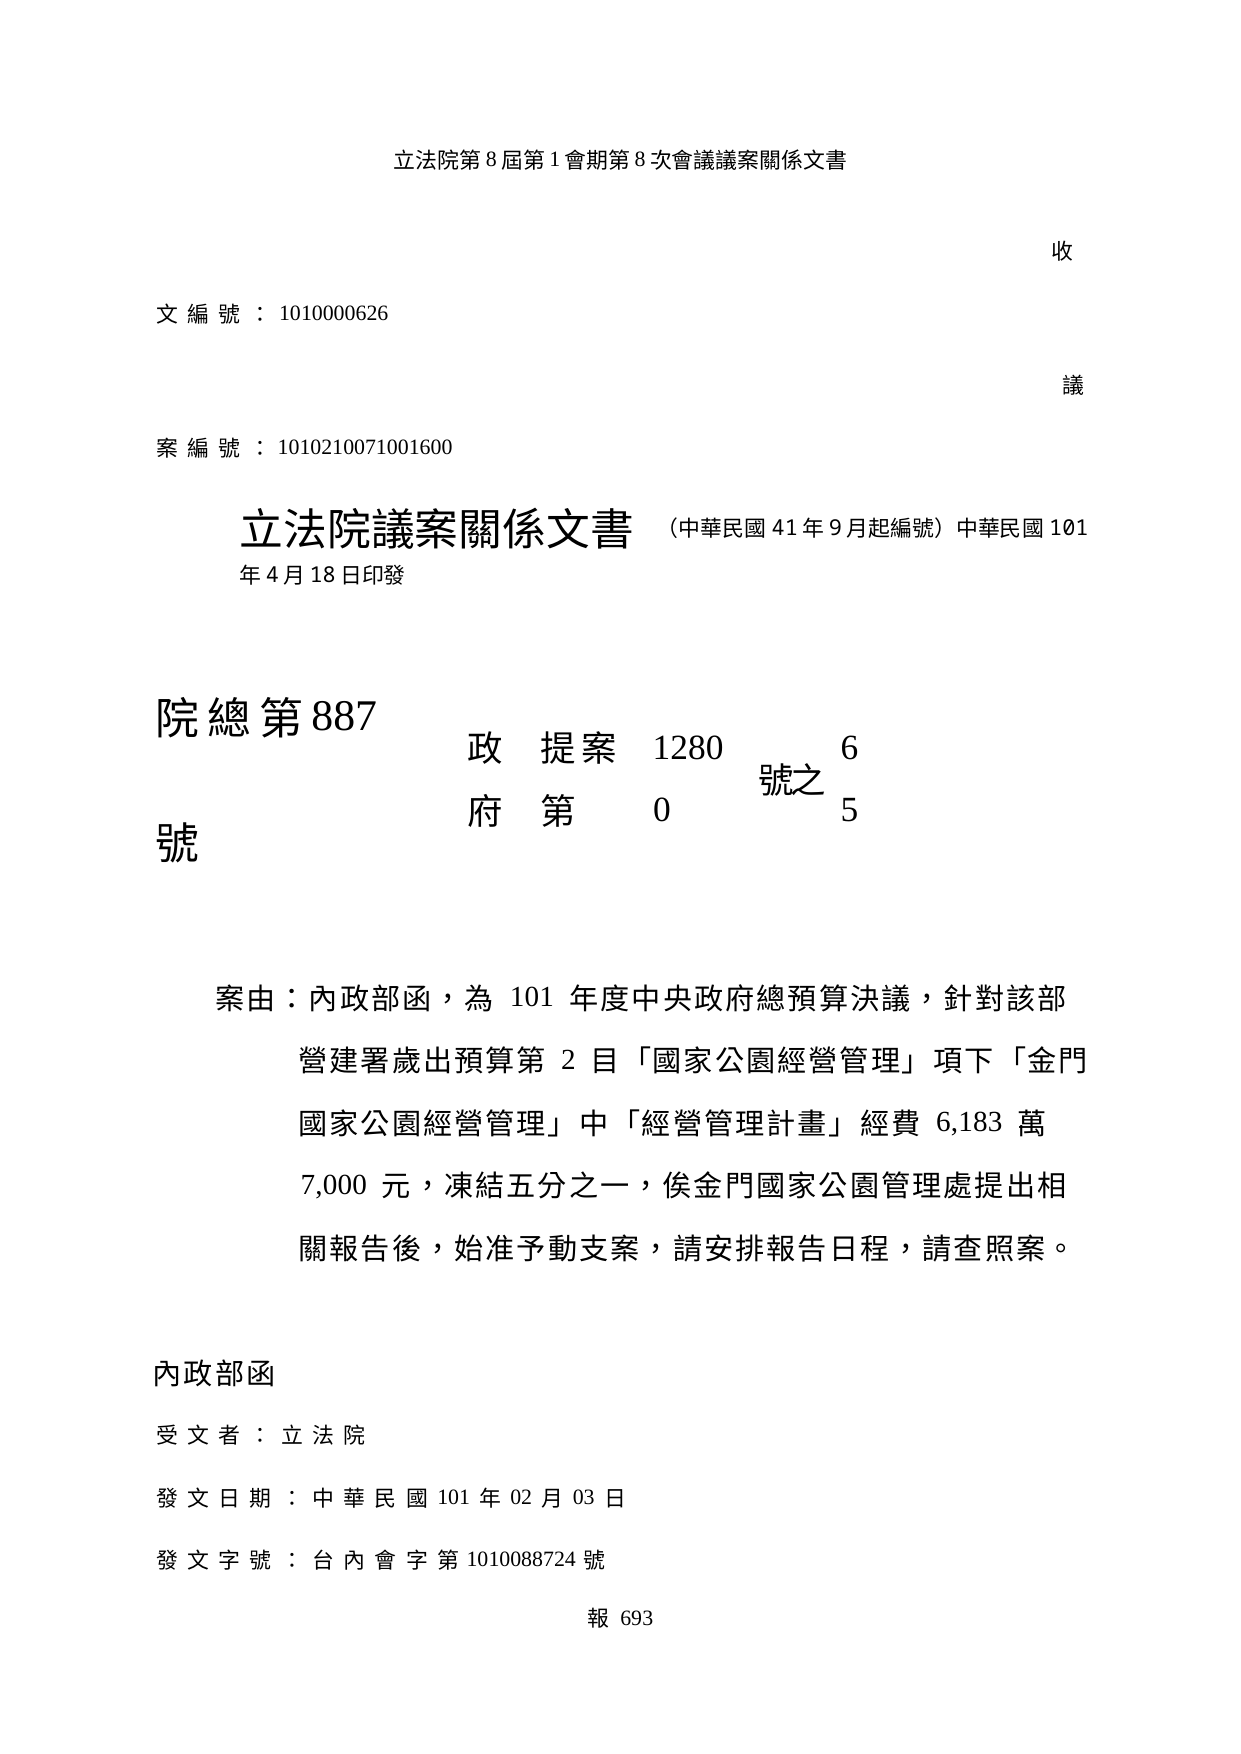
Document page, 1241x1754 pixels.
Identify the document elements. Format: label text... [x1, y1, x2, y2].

text 受文者：立法院 [151, 1403, 1089, 1465]
table_header 政府 [415, 653, 529, 903]
table_header 號 [749, 653, 784, 903]
table_header 院總第887號 [151, 653, 414, 903]
text 案由：內政部函，為101年度中央政府總預算決議，針對該部營建署歲出預算第2目「國家公園經營管理」項下「金門國家公園經營管理」中「經營管理計畫」經費6,183萬7,000元，凍結五分之一，俟金門國家公園管理處提出相關報告後，始准予動支案，請安排報告日程，請查照案。 [206, 965, 1089, 1278]
text 收文編號：1010000626 [151, 219, 1089, 344]
table_header 提案第 [530, 653, 636, 903]
table_header 之 [784, 653, 819, 793]
table_header 65 [820, 653, 867, 903]
text 內政部函 [151, 1340, 1089, 1403]
text 發文字號：台內會字第1010088724號 [151, 1528, 1089, 1590]
text 發文日期：中華民國101年02月03日 [151, 1465, 1089, 1528]
table_header 之 [802, 775, 819, 792]
text 議案編號：1010210071001600 [151, 353, 1089, 478]
table_header 之 [784, 791, 819, 903]
table_header 12800 [636, 653, 748, 903]
text 立法院議案關係文書 （中華民國41年9月起編號）中華民國101年4月18日印發 [239, 495, 1089, 590]
